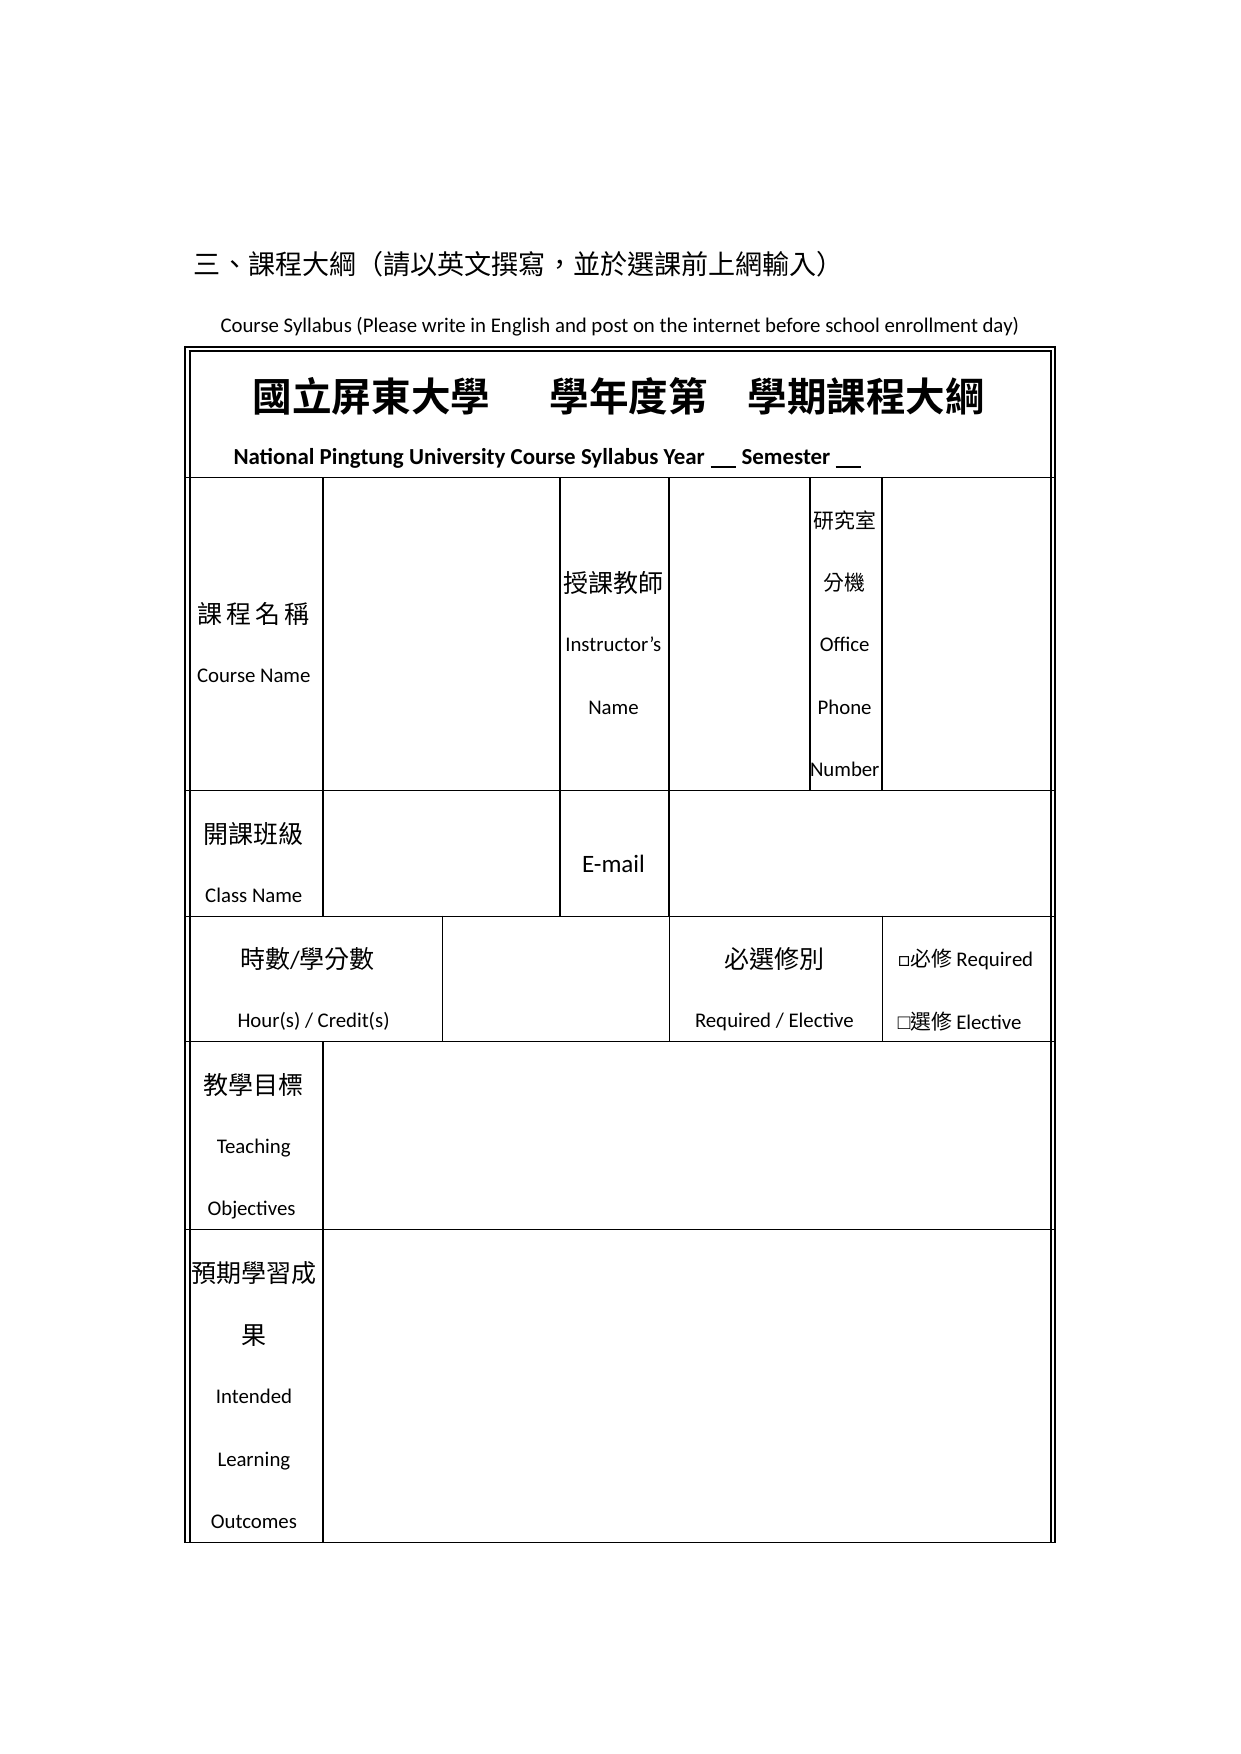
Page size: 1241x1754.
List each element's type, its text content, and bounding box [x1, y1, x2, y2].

table_cell 預期學習成果 Intended Learning Outcomes [191, 1230, 322, 1542]
table_cell E-mail [561, 791, 668, 916]
table_cell [883, 478, 1050, 790]
table_cell 時數/學分數 Hour(s) / Credit(s) [191, 917, 442, 1041]
table_cell [324, 478, 559, 790]
table_cell 研究室 分機Office Phone Number [811, 478, 881, 790]
table_cell 授課教師Instructor’s Name [561, 478, 668, 790]
table_cell 開課班級 Class Name [191, 791, 322, 916]
table_header 三、課程大綱（請以英文撰寫，並於選課前上網輸入） Course Syllabus (Please write in English and post on the internet before school enrollment day) [188, 221, 1053, 346]
table_cell [324, 791, 559, 916]
table_cell [324, 1042, 1050, 1229]
table_cell [670, 791, 1050, 916]
table_cell [670, 478, 809, 790]
table_cell 國立屏東大學 學年度第 學期課程大綱 National Pingtung University Course Syllabus Year Semester [191, 352, 1050, 477]
table_cell 教學目標 Teaching Objectives [191, 1042, 322, 1229]
table_cell 課程名稱 Course Name [191, 478, 322, 790]
table_cell 必選修別 Required / Elective [670, 917, 882, 1041]
table_cell □必修Required □選修Elective [883, 917, 1050, 1041]
table_cell [443, 917, 669, 1041]
table_cell [324, 1230, 1050, 1542]
